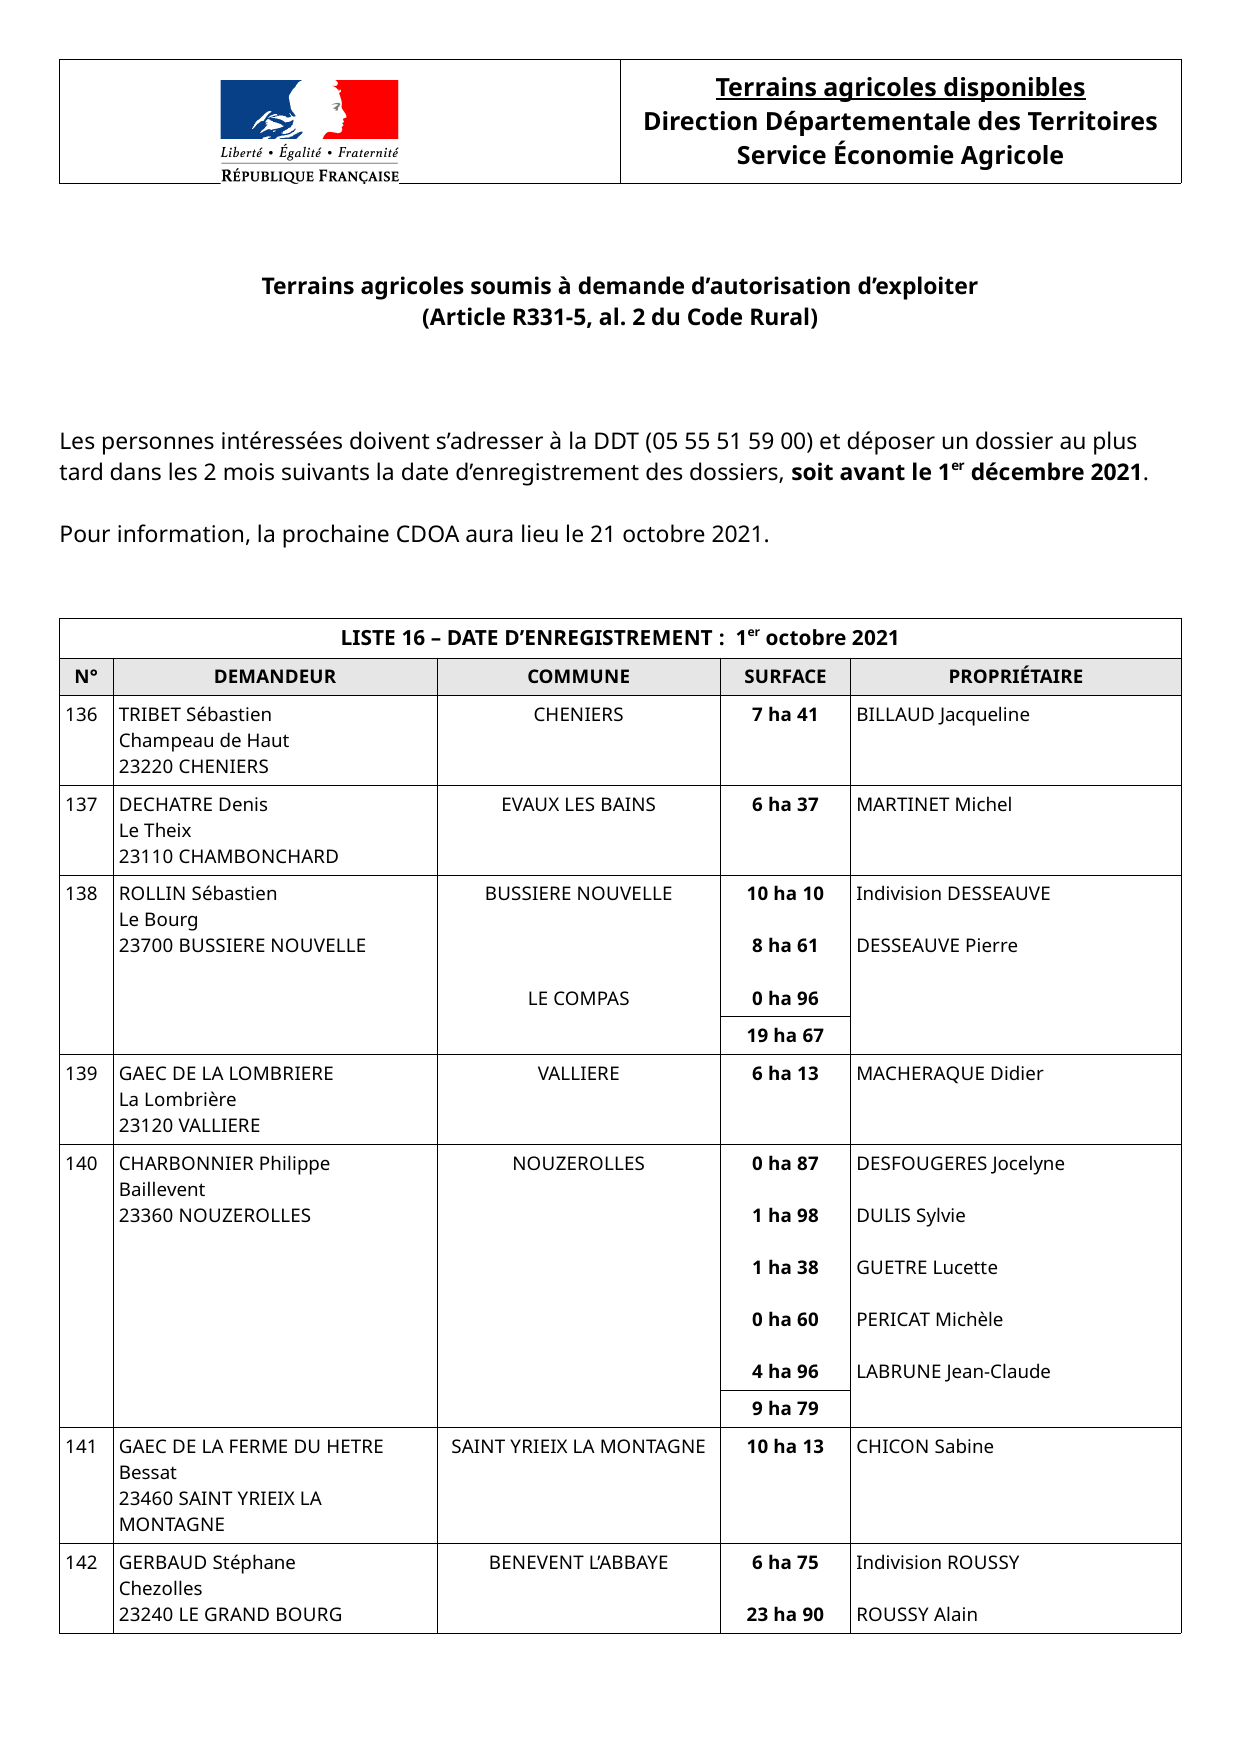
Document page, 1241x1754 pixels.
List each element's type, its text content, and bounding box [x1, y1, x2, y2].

table_cell DESFOUGERES Jocelyne DULIS Sylvie GUETRE Lucette PERICAT Michèle LABRUNE Jean-Claude [851, 1145, 1181, 1427]
table_cell 137 [60, 786, 113, 874]
table_cell DECHATRE Denis Le Theix 23110 CHAMBONCHARD [114, 786, 437, 874]
table_cell GAEC DE LA LOMBRIERE La Lombrière 23120 VALLIERE [114, 1055, 437, 1143]
table_header LISTE 16 – DATE D’ENREGISTREMENT : 1er octobre 2021 [60, 619, 1181, 657]
table_cell EVAUX LES BAINS [438, 786, 720, 874]
table_cell MARTINET Michel [851, 786, 1181, 874]
table_cell 6 ha 75 23 ha 90 [721, 1544, 850, 1632]
table_cell 141 [60, 1428, 113, 1543]
table_cell 9 ha 79 [721, 1391, 850, 1427]
table_cell 7 ha 41 [721, 696, 850, 785]
table_cell 6 ha 13 [721, 1055, 850, 1143]
table_cell Indivision DESSEAUVE DESSEAUVE Pierre [851, 876, 1181, 1054]
table_cell Indivision ROUSSY ROUSSY Alain [851, 1544, 1181, 1632]
table_header Terrains agricoles disponibles Direction Départementale des Territoires Service Économie Agricole [621, 60, 1181, 183]
table_cell TRIBET Sébastien Champeau de Haut 23220 CHENIERS [114, 696, 437, 785]
table_cell 6 ha 37 [721, 786, 850, 874]
text (Article R331-5, al. 2 du Code Rural) [59, 301, 1181, 332]
table_cell MACHERAQUE Didier [851, 1055, 1181, 1143]
table_cell VALLIERE [438, 1055, 720, 1143]
table_cell 10 ha 13 [721, 1428, 850, 1543]
text Terrains agricoles soumis à demande d’autorisation d’exploiter [59, 270, 1181, 301]
table_cell DEMANDEUR [114, 659, 437, 695]
table_cell SURFACE [721, 659, 850, 695]
table_cell 0 ha 87 1 ha 98 1 ha 38 0 ha 60 4 ha 96 [721, 1145, 850, 1389]
table_cell GAEC DE LA FERME DU HETRE Bessat 23460 SAINT YRIEIX LA MONTAGNE [114, 1428, 437, 1543]
table_cell 140 [60, 1145, 113, 1427]
table_cell GERBAUD Stéphane Chezolles 23240 LE GRAND BOURG [114, 1544, 437, 1632]
table_cell CHICON Sabine [851, 1428, 1181, 1543]
text Les personnes intéressées doivent s’adresser à la DDT (05 55 51 59 00) et déposer un dossier au plus tard dans les 2 mois suivants la date d’enregistrement des dossiers, soit avant le 1er décembre 2021. [59, 425, 1181, 487]
table_cell 142 [60, 1544, 113, 1632]
table_cell 139 [60, 1055, 113, 1143]
table_cell NOUZEROLLES [438, 1145, 720, 1427]
table_cell 10 ha 10 8 ha 61 0 ha 96 [721, 876, 850, 1016]
table_cell BUSSIERE NOUVELLE LE COMPAS [438, 876, 720, 1054]
table_cell 136 [60, 696, 113, 785]
table_cell N° [60, 659, 113, 695]
table_cell CHENIERS [438, 696, 720, 785]
table_cell PROPRIÉTAIRE [851, 659, 1181, 695]
table_cell 19 ha 67 [721, 1017, 850, 1054]
text Pour information, la prochaine CDOA aura lieu le 21 octobre 2021. [59, 518, 1181, 549]
table_cell CHARBONNIER Philippe Baillevent 23360 NOUZEROLLES [114, 1145, 437, 1427]
table_cell ROLLIN Sébastien Le Bourg 23700 BUSSIERE NOUVELLE [114, 876, 437, 1054]
table_cell COMMUNE [438, 659, 720, 695]
table_header [60, 60, 620, 183]
table_cell SAINT YRIEIX LA MONTAGNE [438, 1428, 720, 1543]
picture [220, 80, 399, 184]
table_cell BILLAUD Jacqueline [851, 696, 1181, 785]
table_cell 138 [60, 876, 113, 1054]
table_cell BENEVENT L’ABBAYE [438, 1544, 720, 1632]
